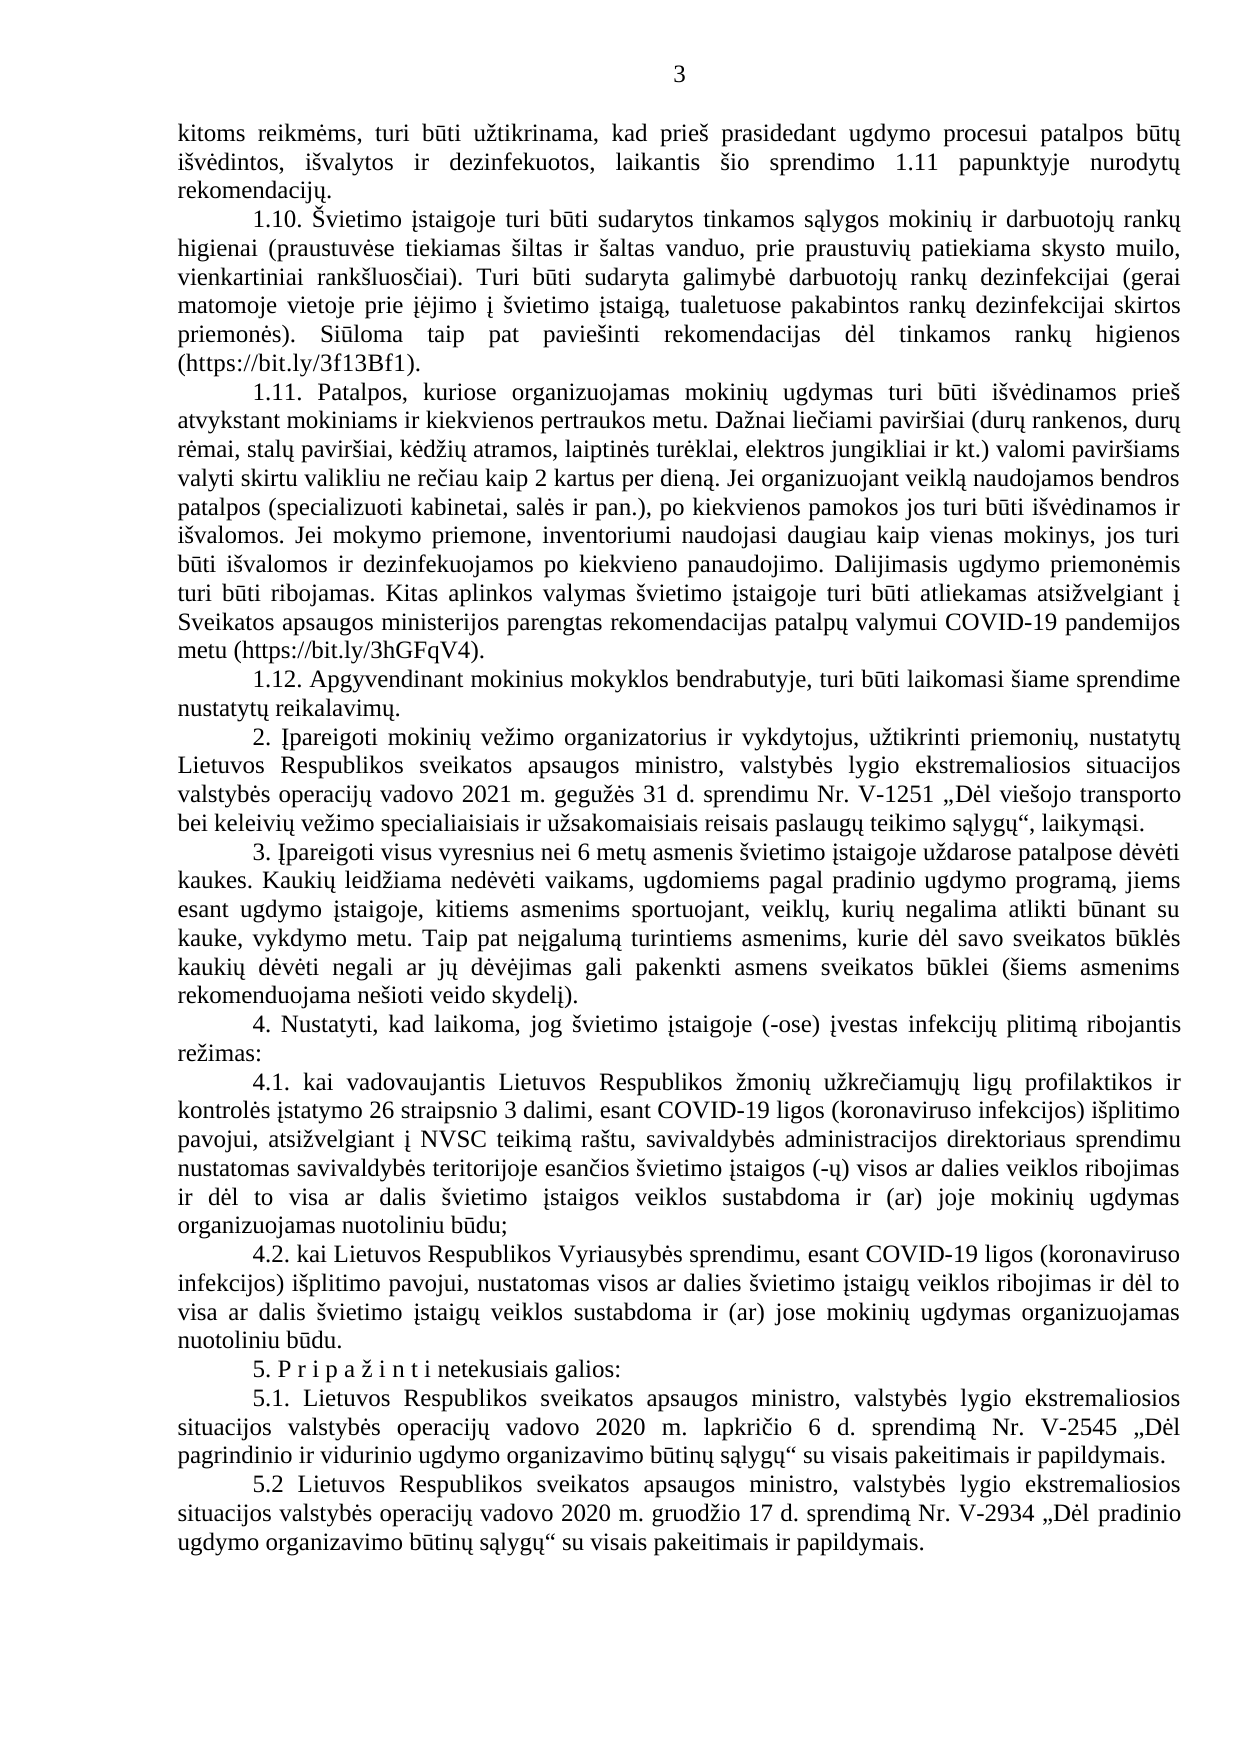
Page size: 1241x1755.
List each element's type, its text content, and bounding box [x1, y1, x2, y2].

text 1.10. Švietimo įstaigoje turi būti sudarytos tinkamos sąlygos mokinių ir darbuotojų rankų higienai (praustuvėse tiekiamas šiltas ir šaltas vanduo, prie praustuvių patiekiama skysto muilo, vienkartiniai rankšluosčiai). Turi būti sudaryta galimybė darbuotojų rankų dezinfekcijai (gerai matomoje vietoje prie įėjimo į švietimo įstaigą, tualetuose pakabintos rankų dezinfekcijai skirtos priemonės). Siūloma taip pat paviešinti rekomendacijas dėl tinkamos rankų higienos (https://bit.ly/3f13Bf1). [177, 204, 1181, 377]
text 4. Nustatyti, kad laikoma, jog švietimo įstaigoje (-ose) įvestas infekcijų plitimą ribojantis režimas: [177, 1009, 1181, 1067]
text kitoms reikmėms, turi būti užtikrinama, kad prieš prasidedant ugdymo procesui patalpos būtų išvėdintos, išvalytos ir dezinfekuotos, laikantis šio sprendimo 1.11 papunktyje nurodytų rekomendacijų. [177, 118, 1181, 204]
text 5.2 Lietuvos Respublikos sveikatos apsaugos ministro, valstybės lygio ekstremaliosios situacijos valstybės operacijų vadovo 2020 m. gruodžio 17 d. sprendimą Nr. V-2934 „Dėl pradinio ugdymo organizavimo būtinų sąlygų“ su visais pakeitimais ir papildymais. [177, 1469, 1181, 1556]
text 4.2. kai Lietuvos Respublikos Vyriausybės sprendimu, esant COVID-19 ligos (koronaviruso infekcijos) išplitimo pavojui, nustatomas visos ar dalies švietimo įstaigų veiklos ribojimas ir dėl to visa ar dalis švietimo įstaigų veiklos sustabdoma ir (ar) jose mokinių ugdymas organizuojamas nuotoliniu būdu. [177, 1239, 1181, 1354]
text 2. Įpareigoti mokinių vežimo organizatorius ir vykdytojus, užtikrinti priemonių, nustatytų Lietuvos Respublikos sveikatos apsaugos ministro, valstybės lygio ekstremaliosios situacijos valstybės operacijų vadovo 2021 m. gegužės 31 d. sprendimu Nr. V-1251 „Dėl viešojo transporto bei keleivių vežimo specialiaisiais ir užsakomaisiais reisais paslaugų teikimo sąlygų“, laikymąsi. [177, 722, 1181, 837]
text 5. P r i p a ž i n t i netekusiais galios: [177, 1354, 1181, 1383]
text 1.11. Patalpos, kuriose organizuojamas mokinių ugdymas turi būti išvėdinamos prieš atvykstant mokiniams ir kiekvienos pertraukos metu. Dažnai liečiami paviršiai (durų rankenos, durų rėmai, stalų paviršiai, kėdžių atramos, laiptinės turėklai, elektros jungikliai ir kt.) valomi paviršiams valyti skirtu valikliu ne rečiau kaip 2 kartus per dieną. Jei organizuojant veiklą naudojamos bendros patalpos (specializuoti kabinetai, salės ir pan.), po kiekvienos pamokos jos turi būti išvėdinamos ir išvalomos. Jei mokymo priemone, inventoriumi naudojasi daugiau kaip vienas mokinys, jos turi būti išvalomos ir dezinfekuojamos po kiekvieno panaudojimo. Dalijimasis ugdymo priemonėmis turi būti ribojamas. Kitas aplinkos valymas švietimo įstaigoje turi būti atliekamas atsižvelgiant į Sveikatos apsaugos ministerijos parengtas rekomendacijas patalpų valymui COVID-19 pandemijos metu (https://bit.ly/3hGFqV4). [177, 377, 1181, 664]
text 5.1. Lietuvos Respublikos sveikatos apsaugos ministro, valstybės lygio ekstremaliosios situacijos valstybės operacijų vadovo 2020 m. lapkričio 6 d. sprendimą Nr. V-2545 „Dėl pagrindinio ir vidurinio ugdymo organizavimo būtinų sąlygų“ su visais pakeitimais ir papildymais. [177, 1383, 1181, 1469]
text 3. Įpareigoti visus vyresnius nei 6 metų asmenis švietimo įstaigoje uždarose patalpose dėvėti kaukes. Kaukių leidžiama nedėvėti vaikams, ugdomiems pagal pradinio ugdymo programą, jiems esant ugdymo įstaigoje, kitiems asmenims sportuojant, veiklų, kurių negalima atlikti būnant su kauke, vykdymo metu. Taip pat neįgalumą turintiems asmenims, kurie dėl savo sveikatos būklės kaukių dėvėti negali ar jų dėvėjimas gali pakenkti asmens sveikatos būklei (šiems asmenims rekomenduojama nešioti veido skydelį). [177, 837, 1181, 1009]
text 1.12. Apgyvendinant mokinius mokyklos bendrabutyje, turi būti laikomasi šiame sprendime nustatytų reikalavimų. [177, 664, 1181, 722]
text 4.1. kai vadovaujantis Lietuvos Respublikos žmonių užkrečiamųjų ligų profilaktikos ir kontrolės įstatymo 26 straipsnio 3 dalimi, esant COVID-19 ligos (koronaviruso infekcijos) išplitimo pavojui, atsižvelgiant į NVSC teikimą raštu, savivaldybės administracijos direktoriaus sprendimu nustatomas savivaldybės teritorijoje esančios švietimo įstaigos (-ų) visos ar dalies veiklos ribojimas ir dėl to visa ar dalis švietimo įstaigos veiklos sustabdoma ir (ar) joje mokinių ugdymas organizuojamas nuotoliniu būdu; [177, 1067, 1181, 1239]
